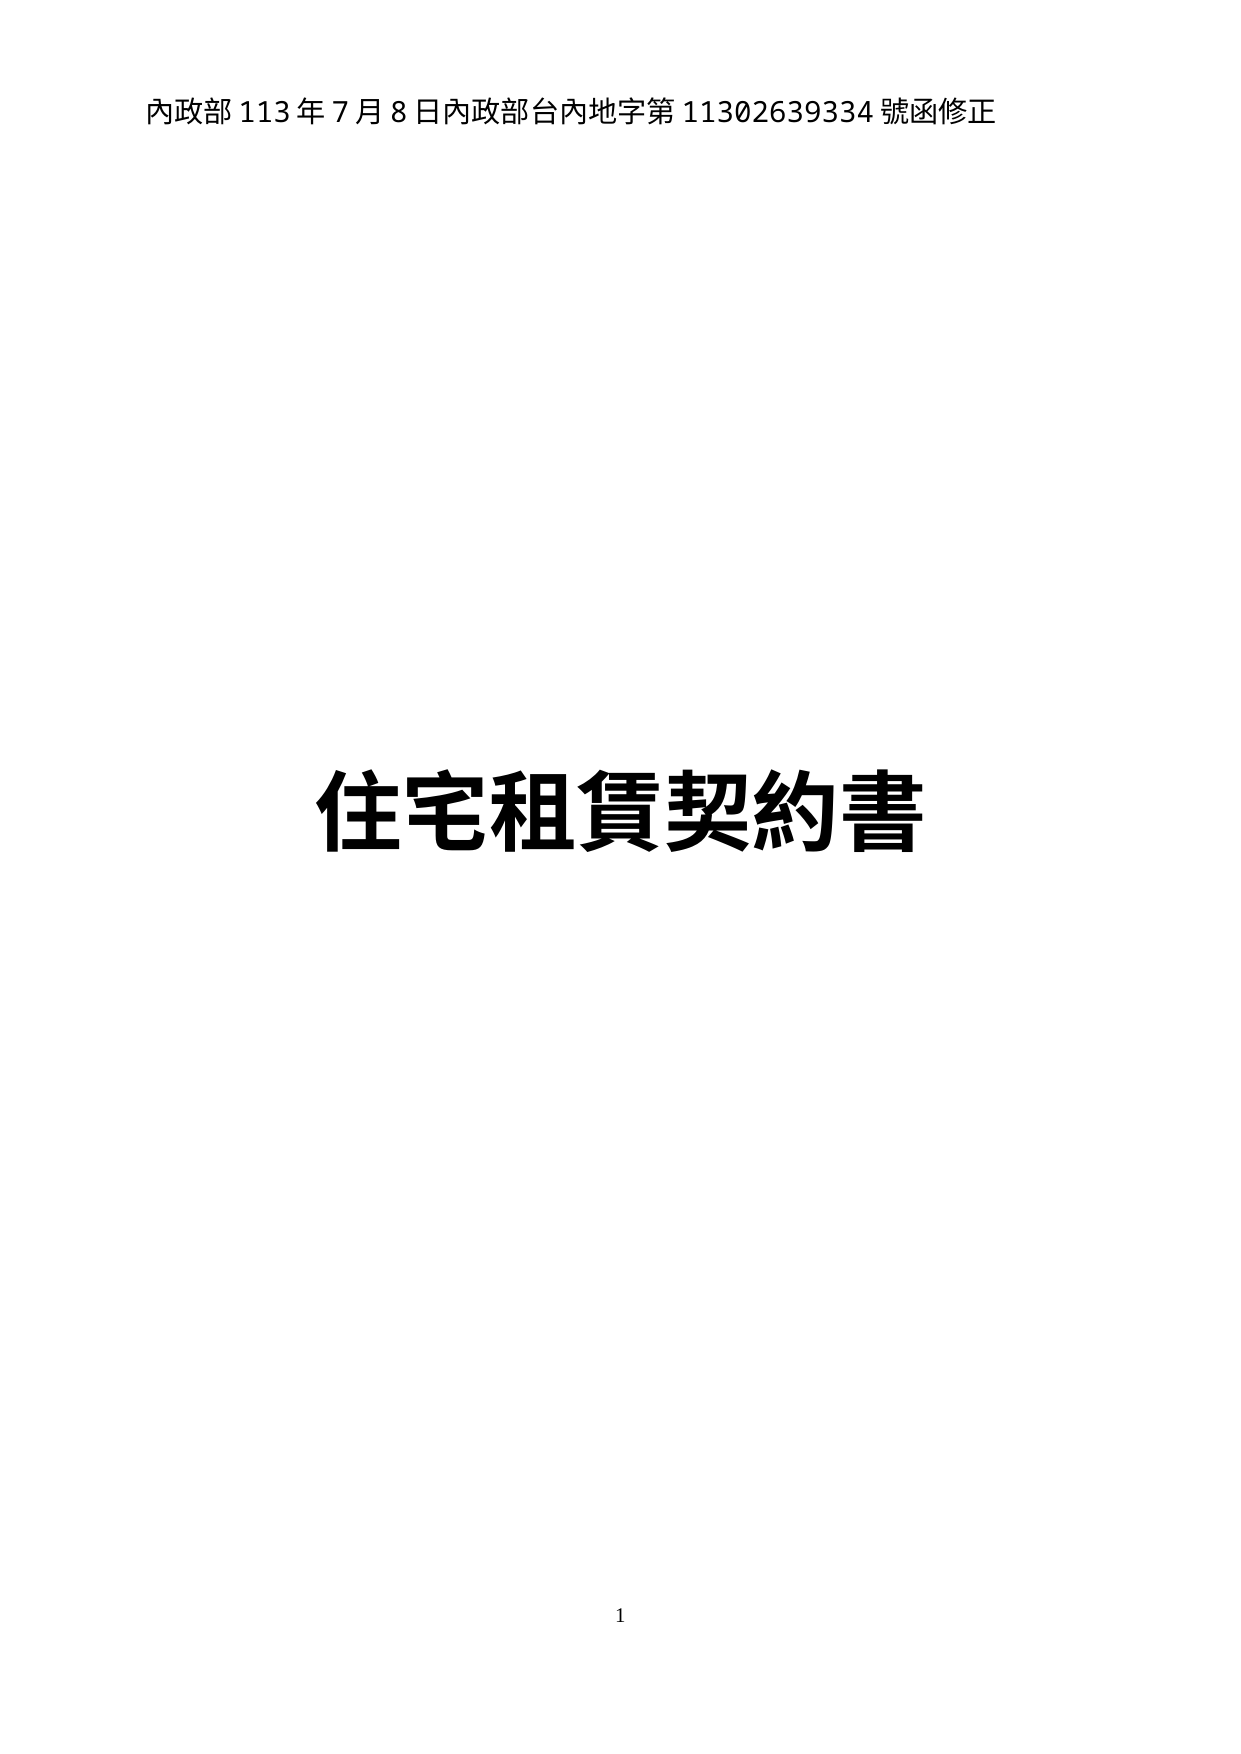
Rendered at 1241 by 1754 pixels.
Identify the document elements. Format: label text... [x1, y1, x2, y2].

text 內政部113年7月8日內政部台內地字第11302639334號函修正 [145, 89, 1092, 131]
subtitle 住宅租賃契約書 [148, 743, 1092, 870]
